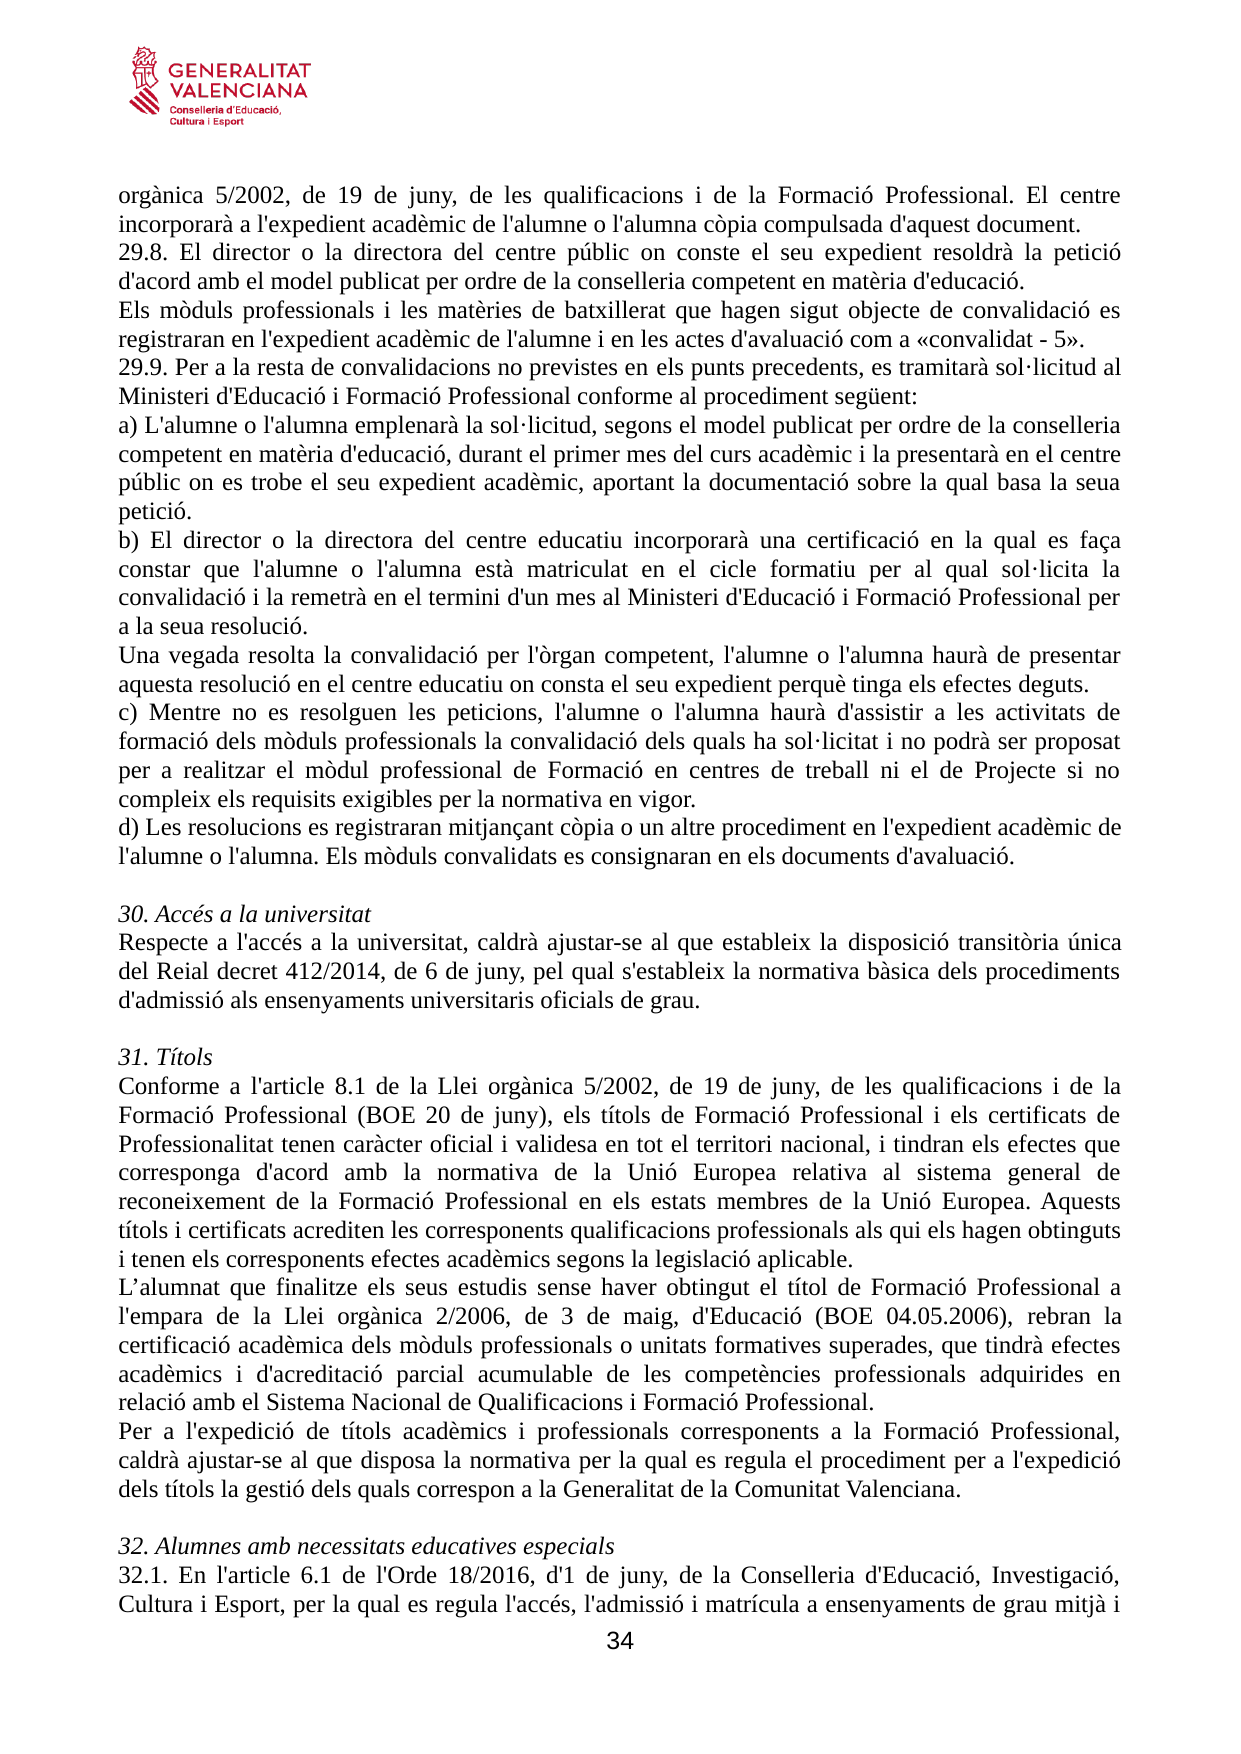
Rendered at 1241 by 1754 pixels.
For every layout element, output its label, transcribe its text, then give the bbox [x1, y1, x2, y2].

text 32.1. En l'article 6.1 de l'Orde 18/2016, d'1 de juny, de la Conselleria d'Educació, Investigació, Cultura i Esport, per la qual es regula l'accés, l'admissió i matrícula a ensenyaments de grau mitjà i [118, 1560, 1122, 1617]
text Respecte a l'accés a la universitat, caldrà ajustar-se al que estableix la disposició transitòria única del Reial decret 412/2014, de 6 de juny, pel qual s'estableix la normativa bàsica dels procediments d'admissió als ensenyaments universitaris oficials de grau. [118, 927, 1122, 1014]
text 29.8. El director o la directora del centre públic on conste el seu expedient resoldrà la petició d'acord amb el model publicat per ordre de la conselleria competent en matèria d'educació. [118, 237, 1122, 295]
text Per a l'expedició de títols acadèmics i professionals corresponents a la Formació Professional, caldrà ajustar-se al que disposa la normativa per la qual es regula el procediment per a l'expedició dels títols la gestió dels quals correspon a la Generalitat de la Comunitat Valenciana. [118, 1416, 1122, 1502]
text 31. Títols [118, 1042, 1122, 1071]
picture [111, 30, 327, 144]
text 30. Accés a la universitat [118, 899, 1122, 927]
text Conforme a l'article 8.1 de la Llei orgànica 5/2002, de 19 de juny, de les qualificacions i de la Formació Professional (BOE 20 de juny), els títols de Formació Professional i els certificats de Professionalitat tenen caràcter oficial i validesa en tot el territori nacional, i tindran els efectes que corresponga d'acord amb la normativa de la Unió Europea relativa al sistema general de reconeixement de la Formació Professional en els estats membres de la Unió Europea. Aquests títols i certificats acrediten les corresponents qualificacions professionals als qui els hagen obtinguts i tenen els corresponents efectes acadèmics segons la legislació aplicable. [118, 1071, 1122, 1272]
text Els mòduls professionals i les matèries de batxillerat que hagen sigut objecte de convalidació es registraran en l'expedient acadèmic de l'alumne i en les actes d'avaluació com a «convalidat - 5». [118, 295, 1122, 352]
text b) El director o la directora del centre educatiu incorporarà una certificació en la qual es faça constar que l'alumne o l'alumna està matriculat en el cicle formatiu per al qual sol·licita la convalidació i la remetrà en el termini d'un mes al Ministeri d'Educació i Formació Professional per a la seua resolució. [118, 525, 1122, 640]
text d) Les resolucions es registraran mitjançant còpia o un altre procediment en l'expedient acadèmic de l'alumne o l'alumna. Els mòduls convalidats es consignaran en els documents d'avaluació. [118, 812, 1122, 870]
text 29.9. Per a la resta de convalidacions no previstes en els punts precedents, es tramitarà sol·licitud al Ministeri d'Educació i Formació Professional conforme al procediment següent: [118, 352, 1122, 410]
text a) L'alumne o l'alumna emplenarà la sol·licitud, segons el model publicat per ordre de la conselleria competent en matèria d'educació, durant el primer mes del curs acadèmic i la presentarà en el centre públic on es trobe el seu expedient acadèmic, aportant la documentació sobre la qual basa la seua petició. [118, 410, 1122, 525]
text L’alumnat que finalitze els seus estudis sense haver obtingut el títol de Formació Professional a l'empara de la Llei orgànica 2/2006, de 3 de maig, d'Educació (BOE 04.05.2006), rebran la certificació acadèmica dels mòduls professionals o unitats formatives superades, que tindrà efectes acadèmics i d'acreditació parcial acumulable de les competències professionals adquirides en relació amb el Sistema Nacional de Qualificacions i Formació Professional. [118, 1272, 1122, 1416]
text Una vegada resolta la convalidació per l'òrgan competent, l'alumne o l'alumna haurà de presentar aquesta resolució en el centre educatiu on consta el seu expedient perquè tinga els efectes deguts. [118, 640, 1122, 697]
text c) Mentre no es resolguen les peticions, l'alumne o l'alumna haurà d'assistir a les activitats de formació dels mòduls professionals la convalidació dels quals ha sol·licitat i no podrà ser proposat per a realitzar el mòdul professional de Formació en centres de treball ni el de Projecte si no compleix els requisits exigibles per la normativa en vigor. [118, 697, 1122, 812]
text 32. Alumnes amb necessitats educatives especials [118, 1531, 1122, 1560]
text orgànica 5/2002, de 19 de juny, de les qualificacions i de la Formació Professional. El centre incorporarà a l'expedient acadèmic de l'alumne o l'alumna còpia compulsada d'aquest document. [118, 180, 1122, 237]
